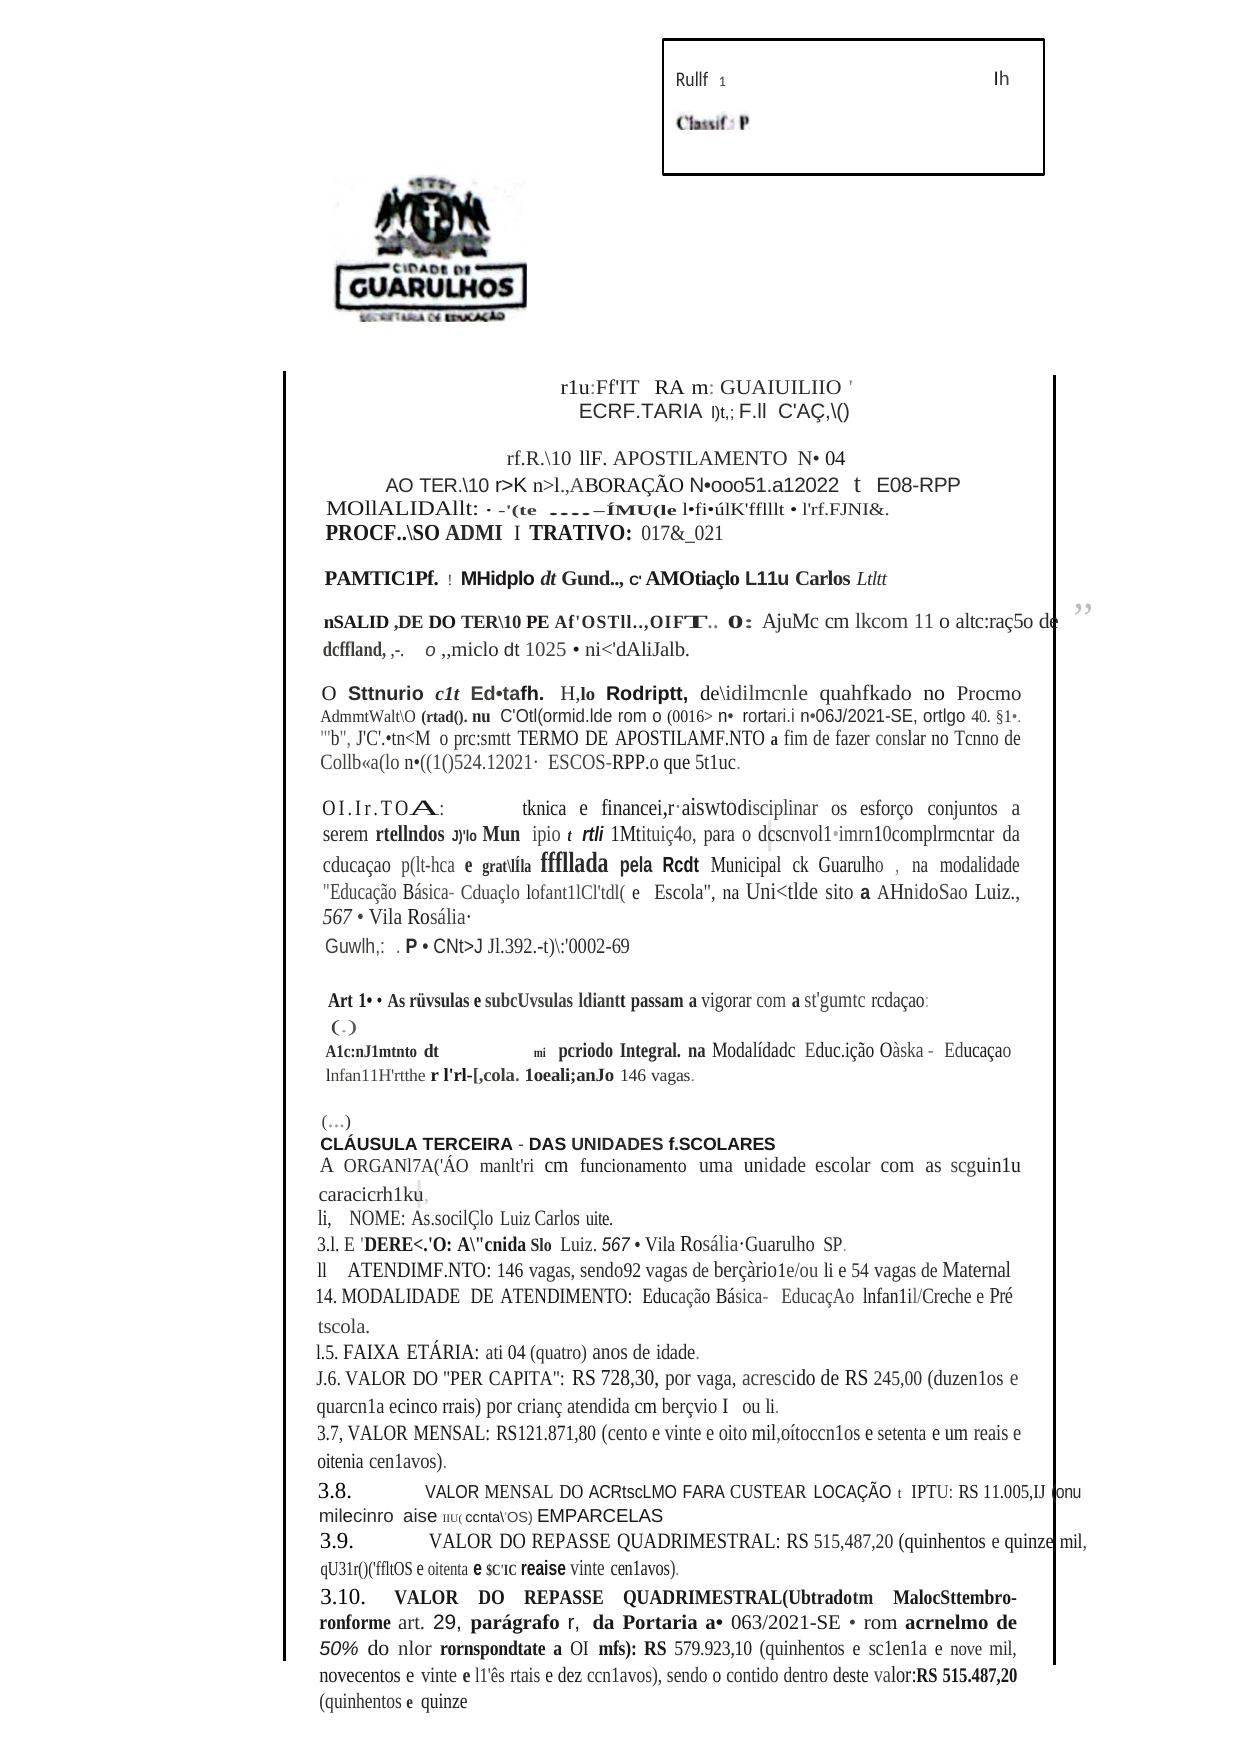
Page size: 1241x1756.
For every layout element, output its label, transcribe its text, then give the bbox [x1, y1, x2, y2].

text [1056, 1206, 1218, 1231]
text nSALID ,DE DO TER\10 PE Af'OSTll..,OIFT.. 0: AjuMc cm lkcom 11 o altc:raç5o de ,, [323, 590, 1053, 638]
text [1056, 571, 1218, 590]
text [211, 470, 283, 498]
text tscola. [318, 1314, 1053, 1338]
text A1c:nJ1mtnto dt mi pcriodo Integral. na Modalídadc Educ.ição Oàska - Educaçao [325, 1037, 1053, 1062]
text [211, 399, 283, 423]
text [1056, 375, 1218, 399]
text nSALID ,DE DO TER\10 PE Af'OSTll..,OIFT.. 0: AjuMc cm lkcom 11 o altc:raç5o de ,, [1056, 590, 1218, 638]
text [1056, 933, 1218, 958]
subtitle [1056, 1448, 1218, 1473]
text [1056, 448, 1141, 470]
list VALOR DO REPASSE QUADRIMESTRAL(Ubtradotm MalocSttembro-ronforme art. 29, parágrafo r, da Portaria a• 063/2021-SE • rom acrnelmo de 50% do nlor rornspondtate a OI mfs): RS 579.923,10 (quinhentos e sc1en1a e nove mil, novecentos e vinte e l1'ês rtais e dez ccn1avos), sendo o contido dentro deste valor:RS 515.487,20 (quinhentos e quinze [319, 1583, 1017, 1713]
subtitle [1056, 1283, 1218, 1309]
text [1056, 1064, 1218, 1085]
text 3.l. E 'DERE<.'O: A\"cnida Slo Luiz. 567 • Vila Rosália·Guarulho SP. [317, 1231, 1053, 1256]
text caracicrh1ku, [318, 1182, 417, 1206]
text (...) [321, 1105, 1053, 1132]
text dcffland, ,-. o ,,miclo dt 1025 • ni<'dAliJalb. [323, 638, 1053, 661]
text lnfan11H'rtthe r l'rl-[,cola. 1oeali;anJo 146 vagas. [326, 1064, 1053, 1085]
text [1056, 987, 1218, 1013]
subtitle [1056, 1135, 1218, 1154]
text [1056, 1314, 1218, 1338]
text (.) [330, 1016, 1053, 1036]
text PAMTIC1Pf. ! MHidplo dt Gund.., C' AMOtiaçlo L11u Carlos Ltltt [324, 571, 1053, 590]
text [1056, 1338, 1218, 1364]
text [1056, 1231, 1218, 1256]
list VALOR MENSAL DO ACRtscLMO FARA CUSTEAR LOCAÇÃO t IPTU: RS 11.005,IJ (onu [318, 1477, 1053, 1503]
subtitle [1056, 1392, 1218, 1418]
text AO TER.\10 r>K n>l.,ABORAÇÃO N•ooo51.a12022 t E08-RPP [286, 470, 1053, 498]
text ll ATENDIMF.NTO: 146 vagas, sendo92 vagas de berçàrio1e/ou li e 54 vagas de Maternal [317, 1256, 1053, 1282]
text A ORGANl7A('ÁO manlt'ri cm funcionamento uma unidade escolar com as scguin1u [319, 1154, 1053, 1178]
text O Sttnurio c1t Ed•tafh. H,lo Rodriptt, de\idilmcnle quahfkado no Procmo AdmmtWalt\O (rtad(). nu C'Otl(ormid.lde rom o (0016> n• rortari.i n•06J/2021-SE, ortlgo 40. §1•. "'b", J'C'.•tn<M o prc:smtt TERMO DE APOSTILAMF.NTO a fim de fazer conslar no Tcnno de Collb«a(lo n•((1()524.12021· ESCOS-RPP.o que 5t1uc. [320, 682, 1022, 774]
text [1056, 470, 1136, 498]
text caracicrh1ku, [1056, 1182, 1218, 1206]
text PROCF..\SO ADMI I TRATIVO: 017&_021 [325, 520, 1053, 545]
list VALOR MENSAL DO ACRtscLMO FARA CUSTEAR LOCAÇÃO t IPTU: RS 11.005,IJ (onu [1056, 1477, 1218, 1503]
text [1056, 1016, 1218, 1036]
text [1056, 1037, 1218, 1062]
text [1056, 498, 1218, 520]
text rf.R.\10 llF. APOSTILAMENTO N• 04 [286, 448, 1053, 470]
text 3.7, VALOR MENSAL: RS121.871,80 (cento e vinte e oito mil,oítoccn1os e setenta e um reais e [317, 1419, 1053, 1445]
text ECRF.TARIA l)t,; F.ll C'AÇ,\() [286, 399, 1053, 423]
list mil, [1056, 1528, 1218, 1554]
text [1056, 1256, 1218, 1282]
text r1u:Ff'IT RA m: GUAIUILIIO ' [560, 375, 1053, 399]
subtitle 14. MODALIDADE DE ATENDIMENTO: Educação Básica- EducaçAo lnfan1il/Creche e Pré­ [315, 1283, 1053, 1309]
text [1056, 638, 1218, 661]
text [1056, 1105, 1218, 1132]
text J.6. VALOR DO "PER CAPITA": RS 728,30, por vaga, acrescido de RS 245,00 (duzen1os e [316, 1364, 1053, 1391]
text caracicrh1ku, [421, 1182, 1053, 1206]
subtitle CLÁUSULA TERCEIRA - DAS UNIDADES f.SCOLARES [320, 1135, 1053, 1154]
text [1056, 520, 1218, 545]
text [1056, 399, 1218, 423]
text l.5. FAIXA ETÁRIA: ati 04 (quatro) anos de idade. [316, 1338, 1053, 1364]
subtitle quarcn1a ecinco rrais) por crianç atendida cm berçvio I ou li. [316, 1392, 1053, 1418]
text OI.Ir.TOA: tknica e financei,r·aiswtodisciplinar os esforço conjuntos a serem rtellndos J)'lo Mun ipio t rtli 1Mtituiç4o, para o dcscnvol1•imrn10complrmcntar da cducaçao p(lt-hca e grat\lÍla fffllada pela Rcdt Municipal ck Guarulho , na modalidade "Educação Básica- Cduaçlo lofant1lCl'tdl( e Escola", na Uni<tlde sito a AHnidoSao Luiz., 567 • Vila Rosália· [322, 793, 1020, 930]
text Art 1• • As rüvsulas e subcUvsulas ldiantt passam a vigorar com a st'gumtc rcdaçao: [328, 987, 1053, 1013]
text Guwlh,: . P • CNt>J Jl.392.-t)\:'0002-69 [325, 933, 1053, 958]
text qU31r()('ffltOS e oitenta e $C'IC reaise vinte cen1avos). [320, 1554, 1053, 1580]
text li, NOME: As.socilÇlo Luiz Carlos uite. [318, 1206, 1053, 1231]
text [211, 448, 283, 470]
text milecinro aise IIU( ccnta\'OS) EMPARCELAS [318, 1505, 1053, 1527]
text MOllALIDAllt: · -'(te ....-ÍMU(le l•fi•úlK'fflllt • l'rf.FJNI&. [326, 498, 1053, 520]
list VALOR DO REPASSE QUADRIMESTRAL: RS 515,487,20 (quinhentos e quinze [319, 1528, 1053, 1554]
text [1056, 1505, 1218, 1527]
text [1056, 1554, 1218, 1580]
text [1056, 1364, 1218, 1391]
text [1056, 1154, 1218, 1178]
text [1056, 1419, 1218, 1445]
subtitle oitenia cen1avos). [317, 1448, 1053, 1473]
